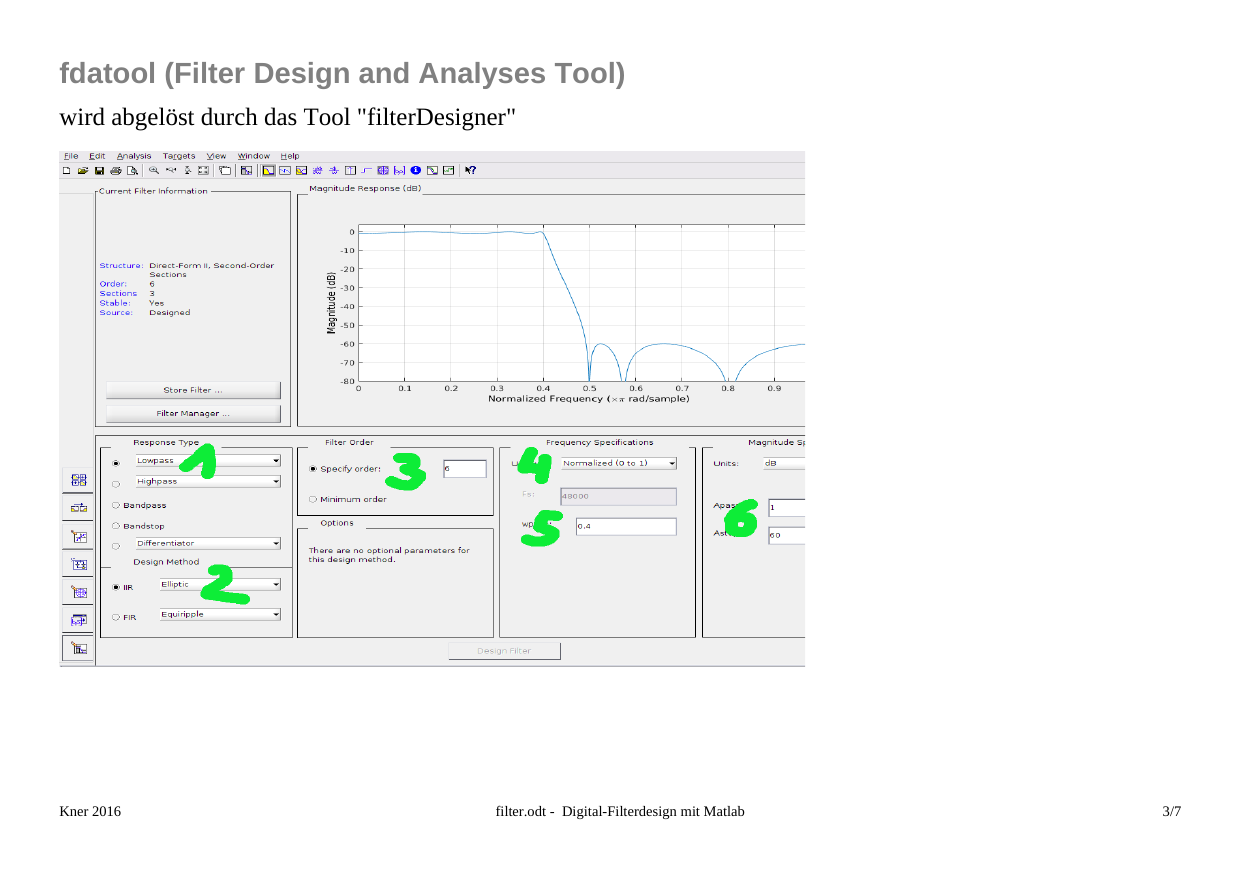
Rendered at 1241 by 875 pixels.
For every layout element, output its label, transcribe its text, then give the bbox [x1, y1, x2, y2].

picture [59, 151, 806, 667]
subtitle fdatool (Filter Design and Analyses Tool) [59, 56, 1181, 89]
text wird abgelöst durch das Tool "filterDesigner" [59, 102, 1181, 131]
